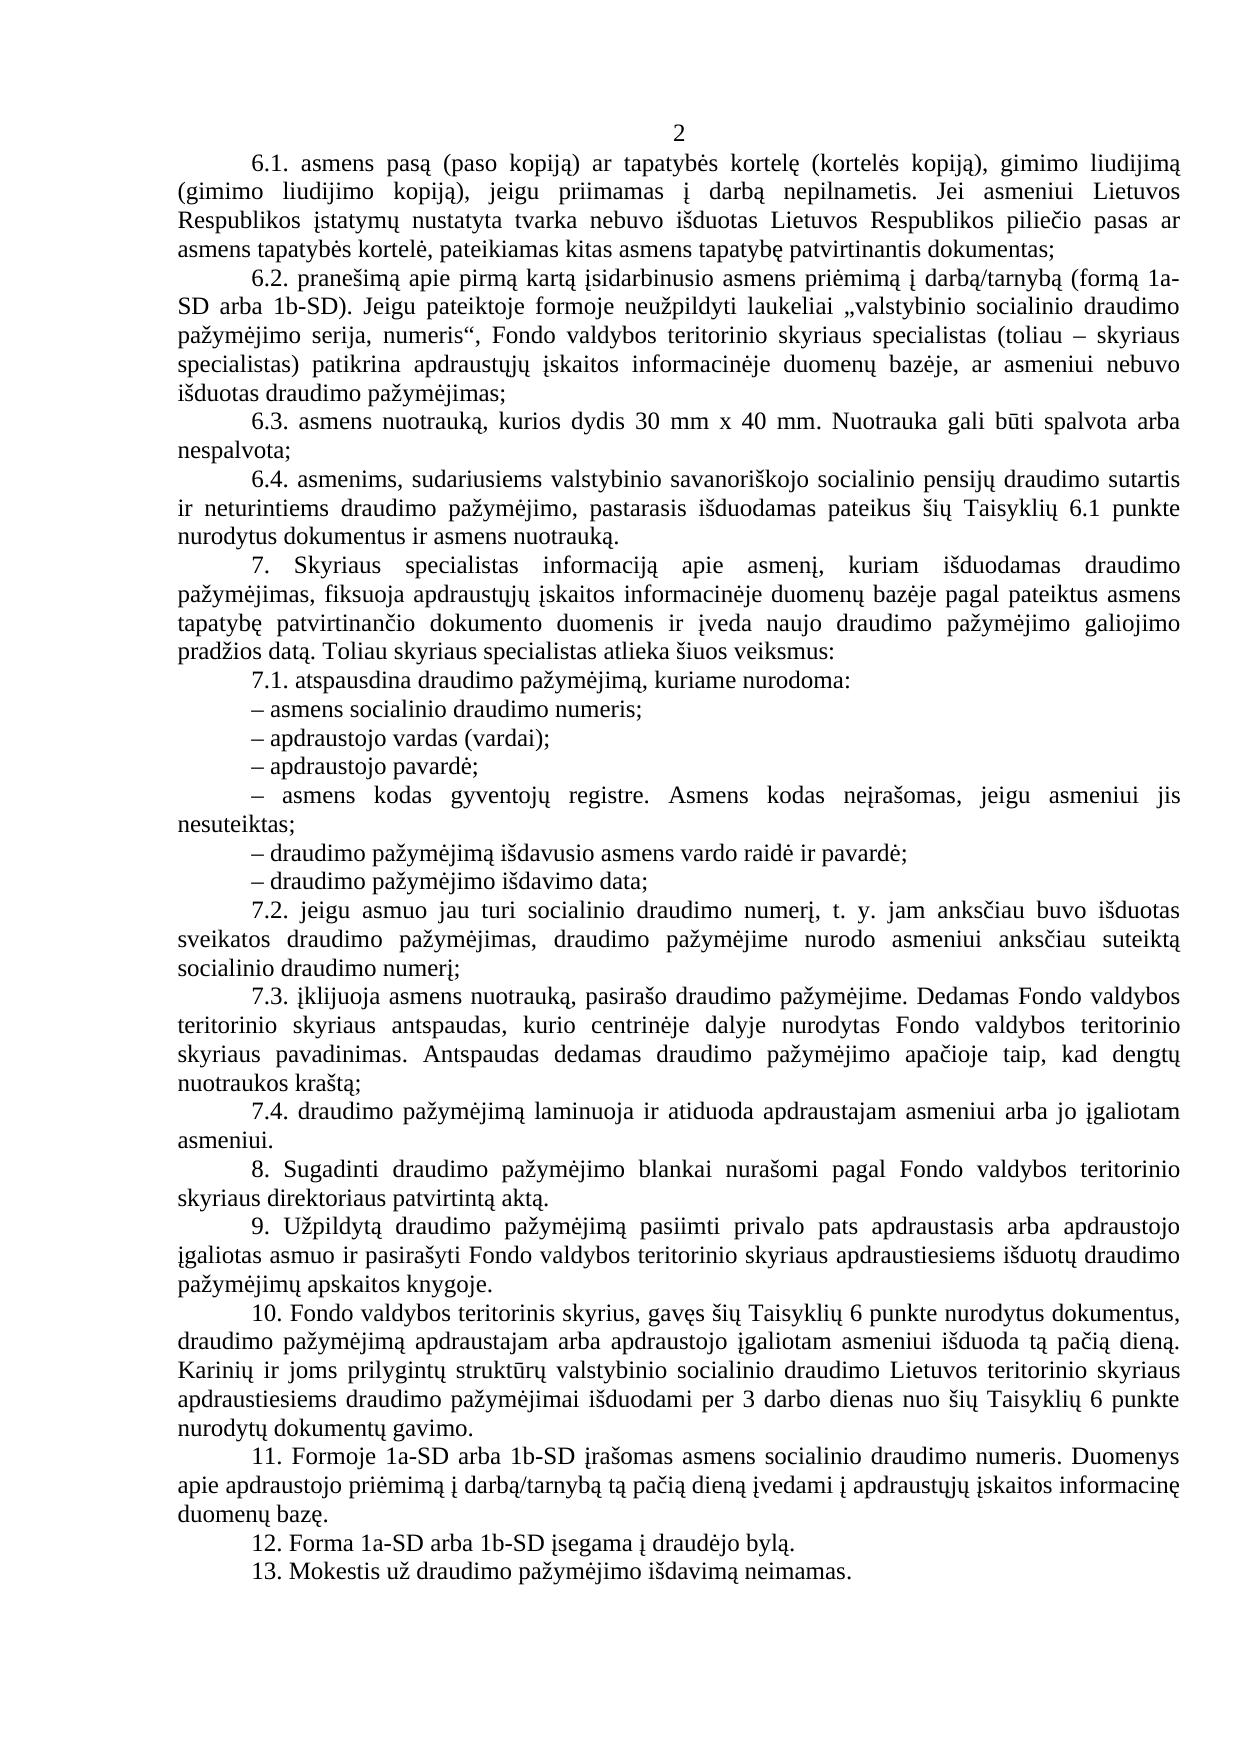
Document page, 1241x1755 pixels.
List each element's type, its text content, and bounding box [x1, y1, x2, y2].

text – draudimo pažymėjimo išdavimo data; [177, 866, 1181, 895]
text 6.4. asmenims, sudariusiems valstybinio savanoriškojo socialinio pensijų draudimo sutartis ir neturintiems draudimo pažymėjimo, pastarasis išduodamas pateikus šių Taisyklių 6.1 punkte nurodytus dokumentus ir asmens nuotrauką. [177, 464, 1181, 550]
text 10. Fondo valdybos teritorinis skyrius, gavęs šių Taisyklių 6 punkte nurodytus dokumentus, draudimo pažymėjimą apdraustajam arba apdraustojo įgaliotam asmeniui išduoda tą pačią dieną. Karinių ir joms prilygintų struktūrų valstybinio socialinio draudimo Lietuvos teritorinio skyriaus apdraustiesiems draudimo pažymėjimai išduodami per 3 darbo dienas nuo šių Taisyklių 6 punkte nurodytų dokumentų gavimo. [177, 1298, 1181, 1441]
text 8. Sugadinti draudimo pažymėjimo blankai nurašomi pagal Fondo valdybos teritorinio skyriaus direktoriaus patvirtintą aktą. [177, 1154, 1181, 1211]
text 9. Užpildytą draudimo pažymėjimą pasiimti privalo pats apdraustasis arba apdraustojo įgaliotas asmuo ir pasirašyti Fondo valdybos teritorinio skyriaus apdraustiesiems išduotų draudimo pažymėjimų apskaitos knygoje. [177, 1211, 1181, 1298]
text 6.3. asmens nuotrauką, kurios dydis 30 mm x 40 mm. Nuotrauka gali būti spalvota arba nespalvota; [177, 406, 1181, 464]
text 13. Mokestis už draudimo pažymėjimo išdavimą neimamas. [177, 1556, 1181, 1585]
text – apdraustojo vardas (vardai); [177, 723, 1181, 751]
text 11. Formoje 1a-SD arba 1b-SD įrašomas asmens socialinio draudimo numeris. Duomenys apie apdraustojo priėmimą į darbą/tarnybą tą pačią dieną įvedami į apdraustųjų įskaitos informacinę duomenų bazę. [177, 1441, 1181, 1528]
text 6.2. pranešimą apie pirmą kartą įsidarbinusio asmens priėmimą į darbą/tarnybą (formą 1a-SD arba 1b-SD). Jeigu pateiktoje formoje neužpildyti laukeliai „valstybinio socialinio draudimo pažymėjimo serija, numeris“, Fondo valdybos teritorinio skyriaus specialistas (toliau – skyriaus specialistas) patikrina apdraustųjų įskaitos informacinėje duomenų bazėje, ar asmeniui nebuvo išduotas draudimo pažymėjimas; [177, 263, 1181, 406]
text 12. Forma 1a-SD arba 1b-SD įsegama į draudėjo bylą. [177, 1528, 1181, 1556]
text 6.1. asmens pasą (paso kopiją) ar tapatybės kortelę (kortelės kopiją), gimimo liudijimą (gimimo liudijimo kopiją), jeigu priimamas į darbą nepilnametis. Jei asmeniui Lietuvos Respublikos įstatymų nustatyta tvarka nebuvo išduotas Lietuvos Respublikos piliečio pasas ar asmens tapatybės kortelė, pateikiamas kitas asmens tapatybę patvirtinantis dokumentas; [177, 148, 1181, 263]
text 7.2. jeigu asmuo jau turi socialinio draudimo numerį, t. y. jam anksčiau buvo išduotas sveikatos draudimo pažymėjimas, draudimo pažymėjime nurodo asmeniui anksčiau suteiktą socialinio draudimo numerį; [177, 895, 1181, 981]
text – apdraustojo pavardė; [177, 751, 1181, 780]
text 7.1. atspausdina draudimo pažymėjimą, kuriame nurodoma: [177, 665, 1181, 694]
text 7. Skyriaus specialistas informaciją apie asmenį, kuriam išduodamas draudimo pažymėjimas, fiksuoja apdraustųjų įskaitos informacinėje duomenų bazėje pagal pateiktus asmens tapatybę patvirtinančio dokumento duomenis ir įveda naujo draudimo pažymėjimo galiojimo pradžios datą. Toliau skyriaus specialistas atlieka šiuos veiksmus: [177, 550, 1181, 665]
text 7.3. įklijuoja asmens nuotrauką, pasirašo draudimo pažymėjime. Dedamas Fondo valdybos teritorinio skyriaus antspaudas, kurio centrinėje dalyje nurodytas Fondo valdybos teritorinio skyriaus pavadinimas. Antspaudas dedamas draudimo pažymėjimo apačioje taip, kad dengtų nuotraukos kraštą; [177, 981, 1181, 1096]
text – asmens socialinio draudimo numeris; [177, 694, 1181, 723]
text – asmens kodas gyventojų registre. Asmens kodas neįrašomas, jeigu asmeniui jis nesuteiktas; [177, 780, 1181, 838]
text 7.4. draudimo pažymėjimą laminuoja ir atiduoda apdraustajam asmeniui arba jo įgaliotam asmeniui. [177, 1096, 1181, 1154]
text – draudimo pažymėjimą išdavusio asmens vardo raidė ir pavardė; [177, 838, 1181, 866]
